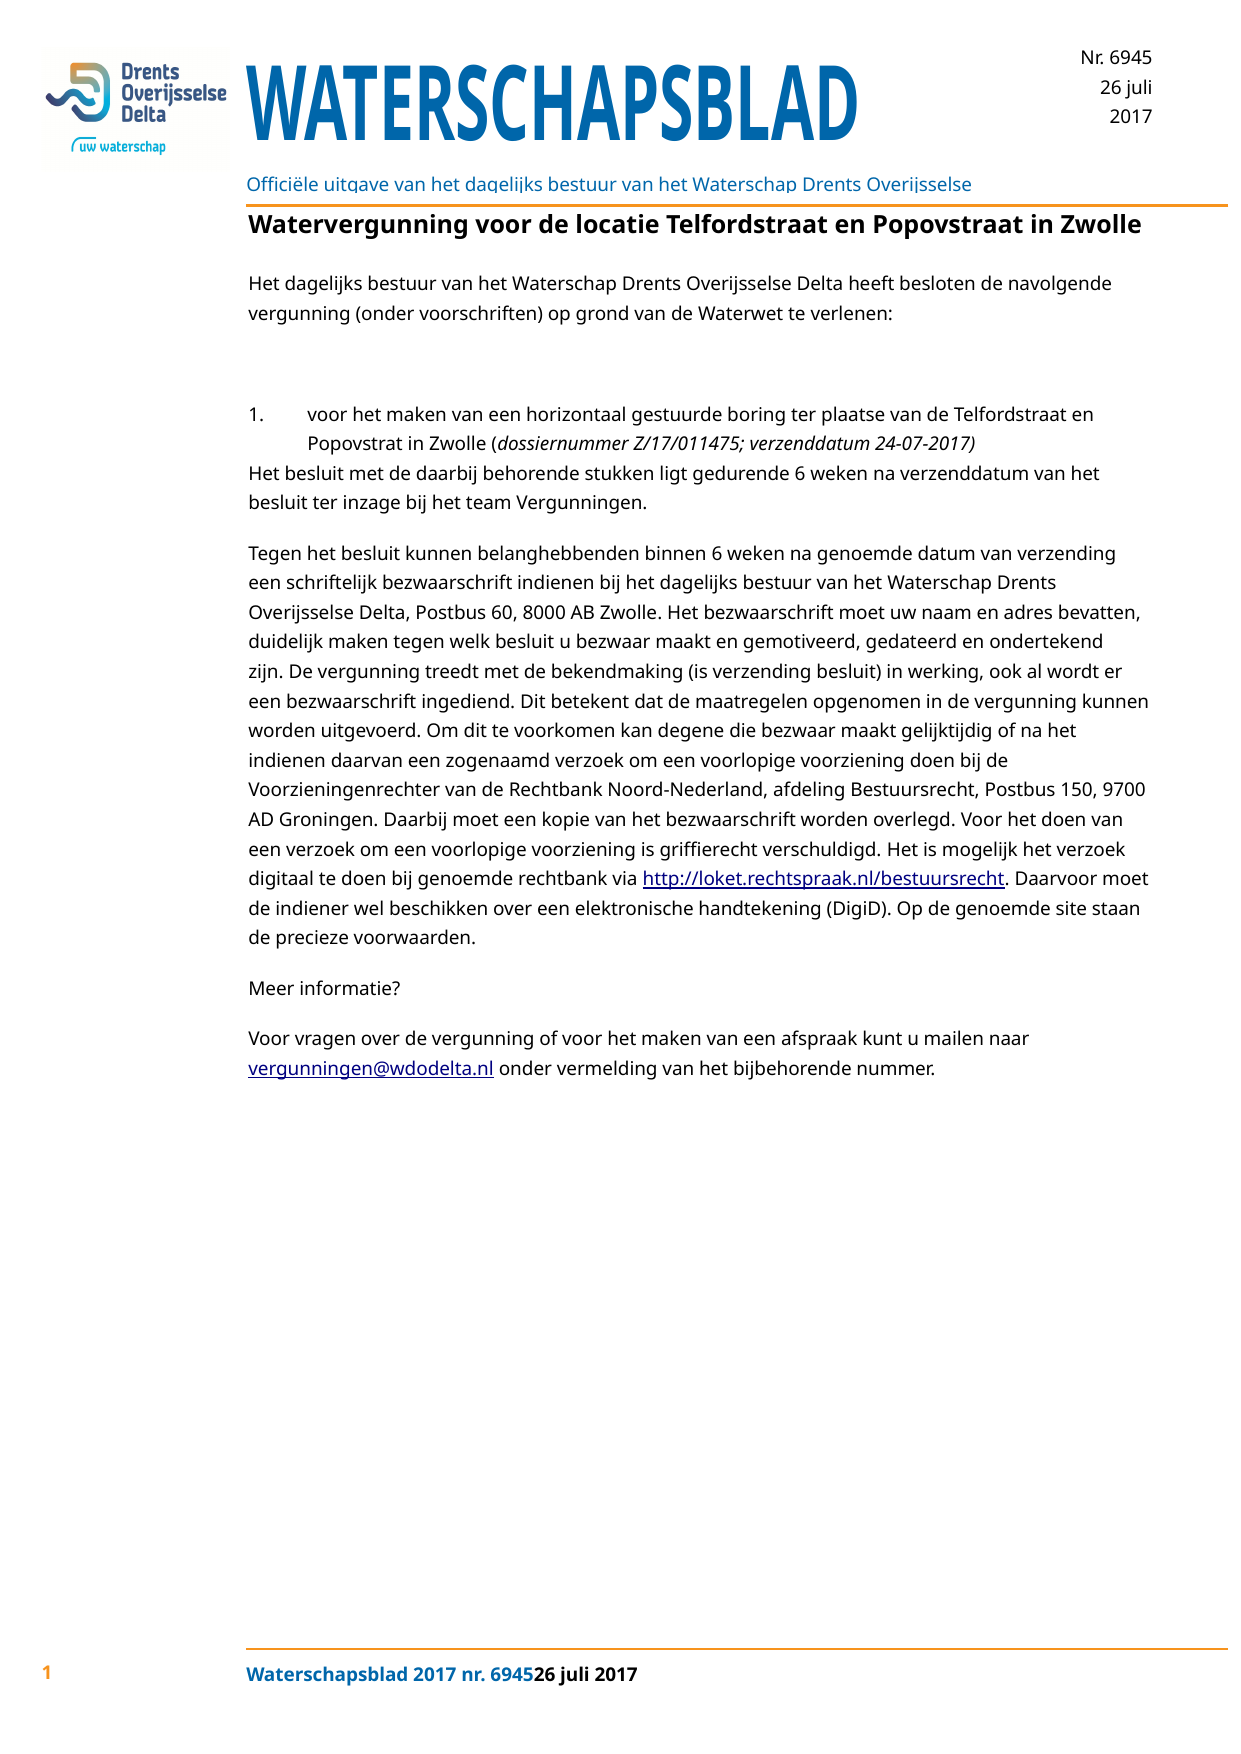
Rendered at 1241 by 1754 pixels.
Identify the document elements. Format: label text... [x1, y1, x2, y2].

text Tegen het besluit kunnen belanghebbenden binnen 6 weken na genoemde datum van verzending een schriftelijk bezwaarschrift indienen bij het dagelijks bestuur van het Waterschap Drents Overijsselse Delta, Postbus 60, 8000 AB Zwolle. Het bezwaarschrift moet uw naam en adres bevatten, duidelijk maken tegen welk besluit u bezwaar maakt en gemotiveerd, gedateerd en ondertekend zijn. De vergunning treedt met de bekendmaking (is verzending besluit) in werking, ook al wordt er een bezwaarschrift ingediend. Dit betekent dat de maatregelen opgenomen in de vergunning kunnen worden uitgevoerd. Om dit te voorkomen kan degene die bezwaar maakt gelijktijdig of na het indienen daarvan een zogenaamd verzoek om een voorlopige voorziening doen bij de Voorzieningenrechter van de Rechtbank Noord-Nederland, afdeling Bestuursrecht, Postbus 150, 9700 AD Groningen. Daarbij moet een kopie van het bezwaarschrift worden overlegd. Voor het doen van een verzoek om een voorlopige voorziening is griffierecht verschuldigd. Het is mogelijk het verzoek digitaal te doen bij genoemde rechtbank via http://loket.rechtspraak.nl/bestuursrecht. Daarvoor moet de indiener wel beschikken over een elektronische handtekening (DigiD). Op de genoemde site staan de precieze voorwaarden. [248, 540, 1152, 950]
text Voor vragen over de vergunning of voor het maken van een afspraak kunt u mailen naar vergunningen@wdodelta.nl onder vermelding van het bijbehorende nummer. [248, 1025, 1152, 1081]
picture [41, 47, 231, 172]
text Watervergunning voor de locatie Telfordstraat en Popovstraat in Zwolle [248, 207, 1152, 241]
text Het dagelijks bestuur van het Waterschap Drents Overijsselse Delta heeft besloten de navolgende vergunning (onder voorschriften) op grond van de Waterwet te verlenen: [248, 270, 1152, 326]
text Het besluit met de daarbij behorende stukken ligt gedurende 6 weken na verzenddatum van het besluit ter inzage bij het team Vergunningen. [248, 460, 1152, 515]
text Meer informatie? [248, 975, 1152, 1001]
list voor het maken van een horizontaal gestuurde boring ter plaatse van de Telfordstraat en Popovstrat in Zwolle (dossiernummer Z/17/011475; verzenddatum 24-07-2017) [248, 401, 1152, 456]
